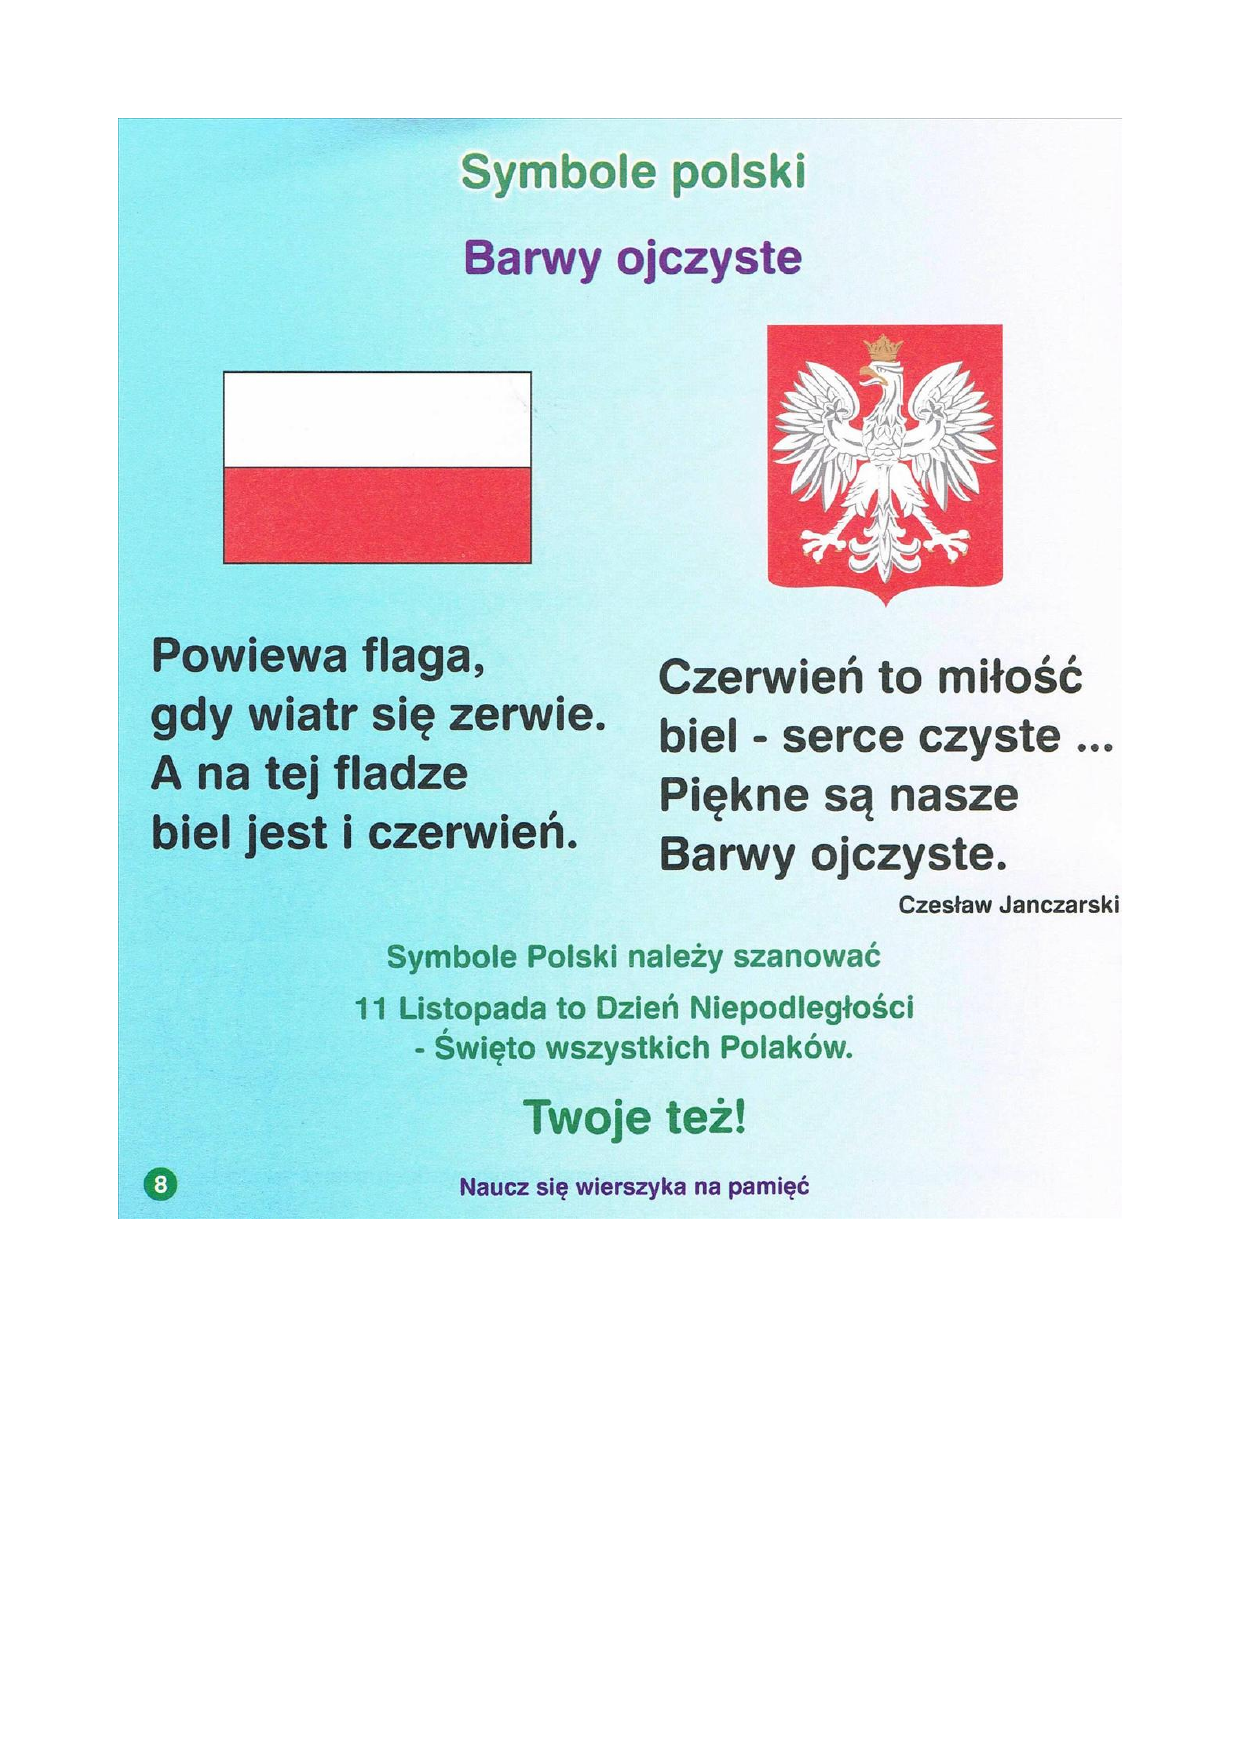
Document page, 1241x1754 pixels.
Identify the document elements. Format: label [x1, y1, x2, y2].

picture [118, 118, 1123, 1219]
